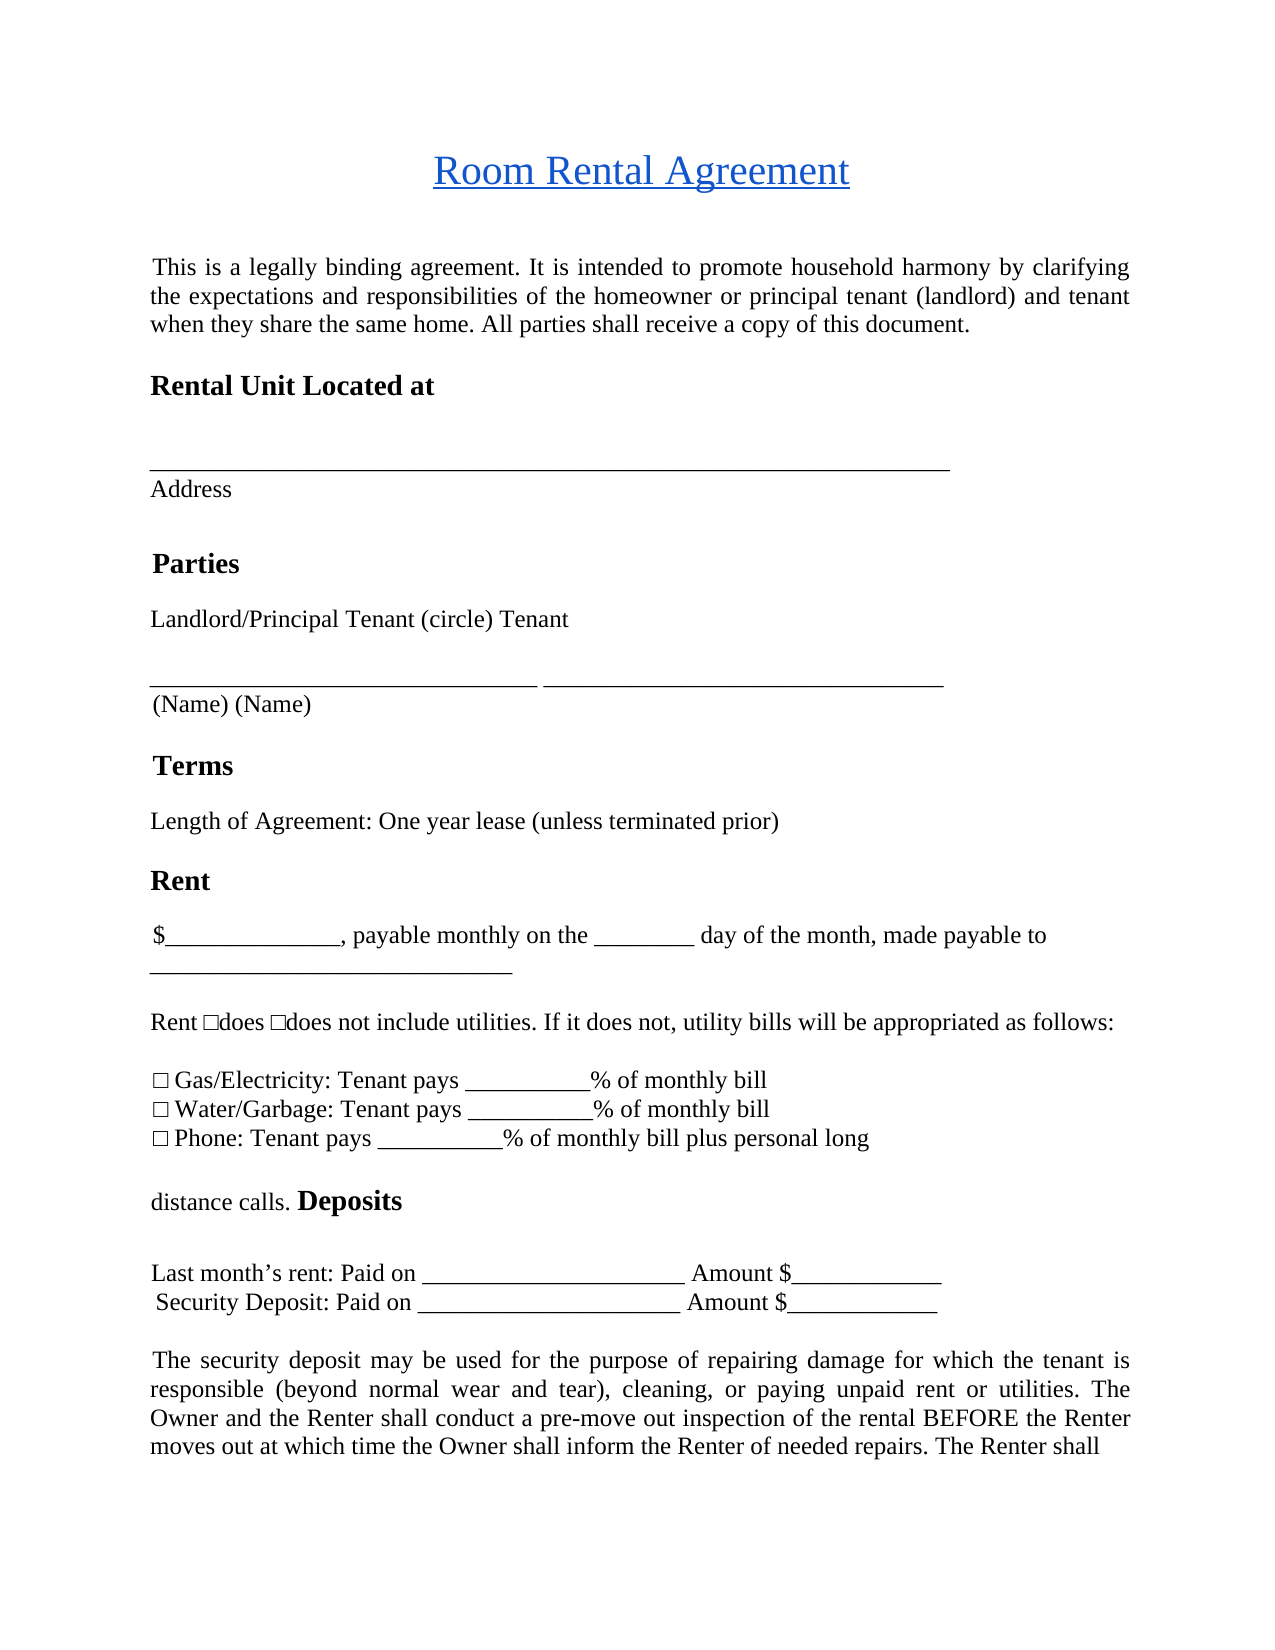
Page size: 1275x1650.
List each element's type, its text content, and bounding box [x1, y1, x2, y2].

text The security deposit may be used for the purpose of repairing damage for which the tenant is responsible (beyond normal wear and tear), cleaning, or paying unpaid rent or utilities. The Owner and the Renter shall conduct a pre-move out inspection of the rental BEFORE the Renter moves out at which time the Owner shall inform the Renter of needed repairs. The Renter shall [150, 1346, 1132, 1460]
text Landlord/Principal Tenant (circle) Tenant [150, 604, 1133, 633]
text $______________, payable monthly on the ________ day of the month, made payable to _____________________________ [149, 921, 1049, 977]
text □ Gas/Electricity: Tenant pays __________% of monthly bill [153, 1065, 1133, 1094]
text ________________________________________________________________ Address [149, 445, 954, 503]
text Rent □does □does not include utilities. If it does not, utility bills will be appropriated as follows: [150, 1007, 1133, 1036]
text Last month’s rent: Paid on _____________________ Amount $____________ Security Deposit: Paid on _____________________ Amount $____________ [150, 1259, 942, 1316]
text Parties [152, 546, 1133, 580]
text □ Phone: Tenant pays __________% of monthly bill plus personal long distance calls. Deposits [151, 1123, 957, 1216]
text Terms [152, 748, 1133, 781]
text Rental Unit Located at [150, 368, 1133, 401]
text Room Rental Agreement [149, 146, 1133, 193]
text Rent [150, 863, 1133, 896]
text Length of Agreement: One year lease (unless terminated prior) [150, 806, 1133, 835]
text _______________________________ ________________________________ (Name) (Name) [149, 662, 948, 718]
text This is a legally binding agreement. It is intended to promote household harmony by clarifying the expectations and responsibilities of the homeowner or principal tenant (landlord) and tenant when they share the same home. All parties shall receive a copy of this document. [150, 253, 1131, 338]
text □ Water/Garbage: Tenant pays __________% of monthly bill [153, 1094, 1133, 1123]
